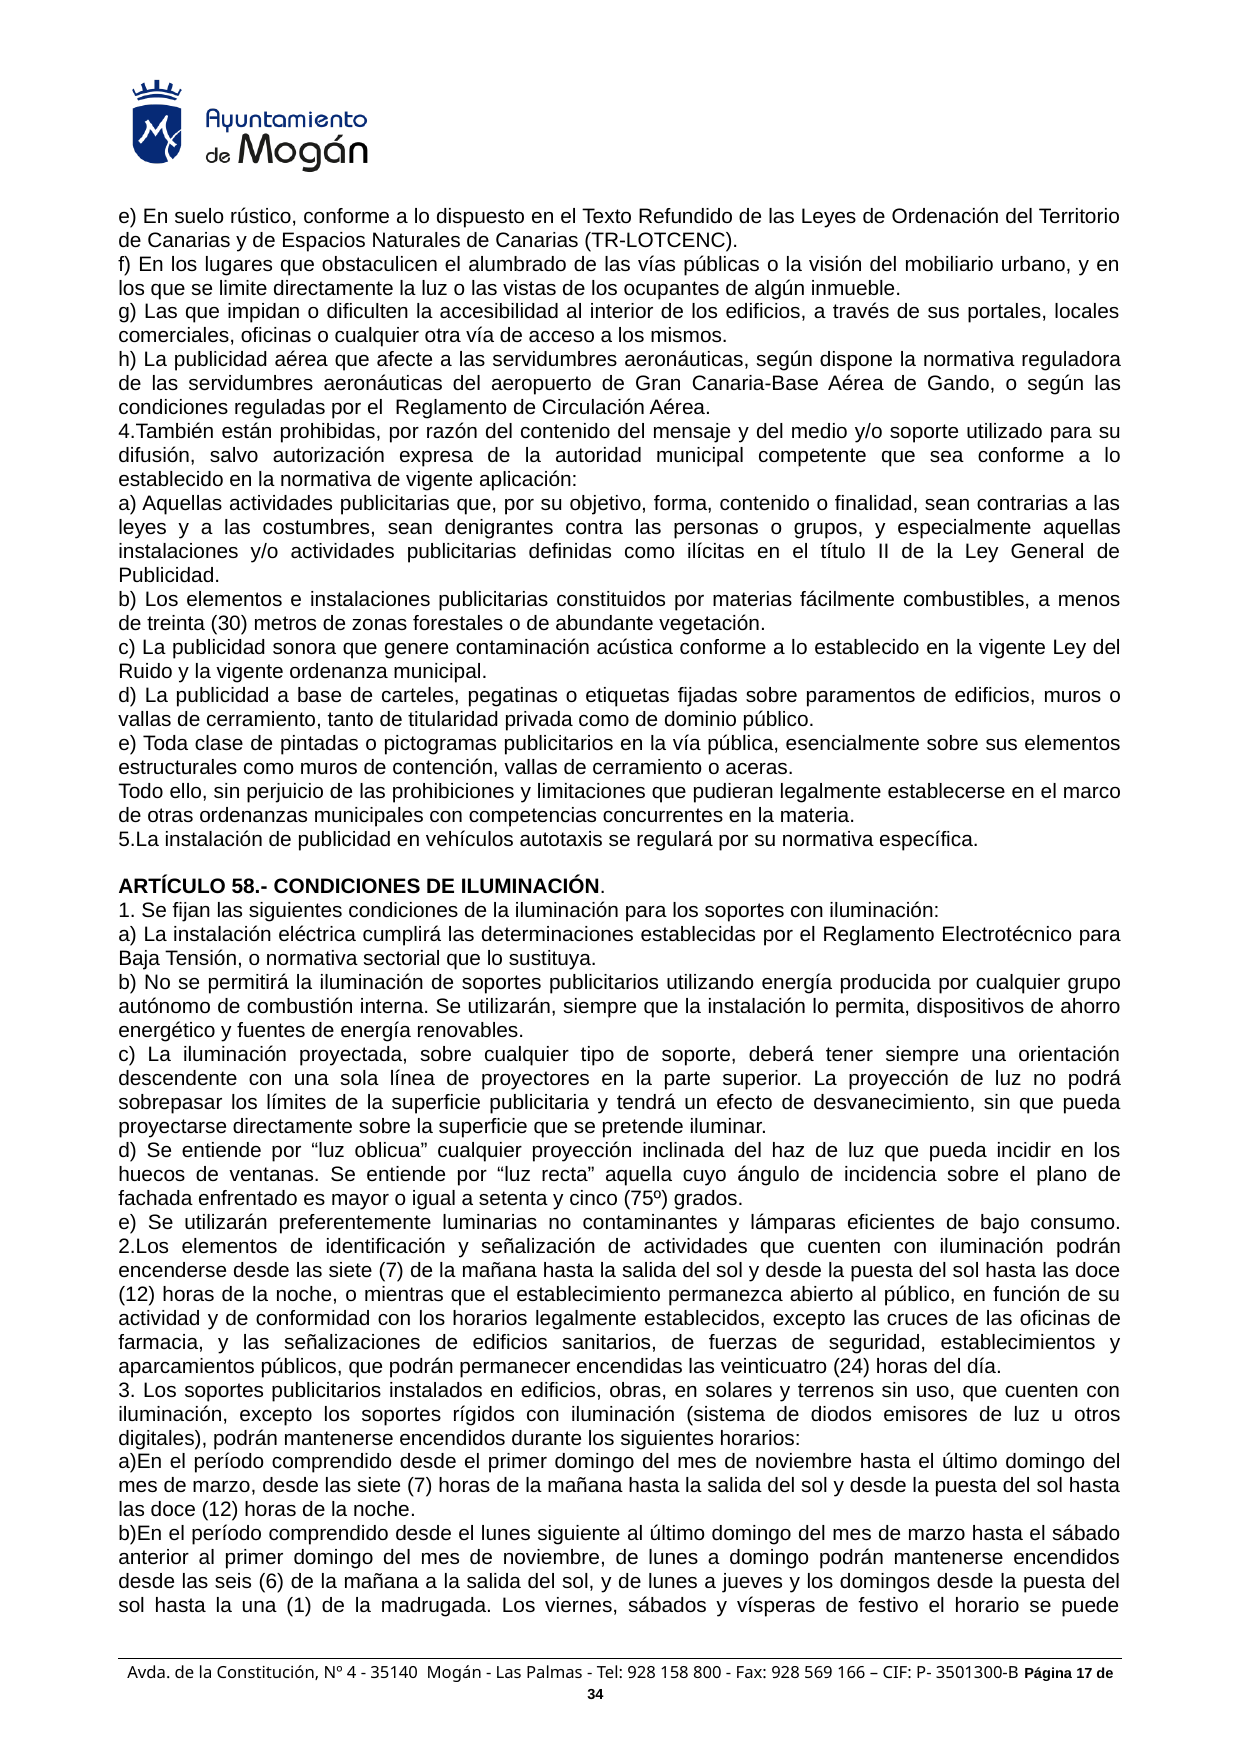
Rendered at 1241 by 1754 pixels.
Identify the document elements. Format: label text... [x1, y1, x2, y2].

text g) Las que impidan o dificulten la accesibilidad al interior de los edificios, a través de sus portales, locales comerciales, oficinas o cualquier otra vía de acceso a los mismos. [118, 299, 1122, 347]
text e) Se utilizarán preferentemente luminarias no contaminantes y lámparas eficientes de bajo consumo. 2.Los elementos de identificación y señalización de actividades que cuenten con iluminación podrán encenderse desde las siete (7) de la mañana hasta la salida del sol y desde la puesta del sol hasta las doce (12) horas de la noche, o mientras que el establecimiento permanezca abierto al público, en función de su actividad y de conformidad con los horarios legalmente establecidos, excepto las cruces de las oficinas de farmacia, y las señalizaciones de edificios sanitarios, de fuerzas de seguridad, establecimientos y aparcamientos públicos, que podrán permanecer encendidas las veinticuatro (24) horas del día. [118, 1210, 1122, 1377]
text c) La iluminación proyectada, sobre cualquier tipo de soporte, deberá tener siempre una orientación descendente con una sola línea de proyectores en la parte superior. La proyección de luz no podrá sobrepasar los límites de la superficie publicitaria y tendrá un efecto de desvanecimiento, sin que pueda proyectarse directamente sobre la superficie que se pretende iluminar. [118, 1042, 1122, 1138]
text b) No se permitirá la iluminación de soportes publicitarios utilizando energía producida por cualquier grupo autónomo de combustión interna. Se utilizarán, siempre que la instalación lo permita, dispositivos de ahorro energético y fuentes de energía renovables. [118, 970, 1122, 1042]
text a)En el período comprendido desde el primer domingo del mes de noviembre hasta el último domingo del mes de marzo, desde las siete (7) horas de la mañana hasta la salida del sol y desde la puesta del sol hasta las doce (12) horas de la noche. [118, 1449, 1122, 1521]
picture [117, 58, 385, 190]
text c) La publicidad sonora que genere contaminación acústica conforme a lo establecido en la vigente Ley del Ruido y la vigente ordenanza municipal. [118, 635, 1122, 683]
text 3. Los soportes publicitarios instalados en edificios, obras, en solares y terrenos sin uso, que cuenten con iluminación, excepto los soportes rígidos con iluminación (sistema de diodos emisores de luz u otros digitales), podrán mantenerse encendidos durante los siguientes horarios: [118, 1377, 1122, 1449]
text a) Aquellas actividades publicitarias que, por su objetivo, forma, contenido o finalidad, sean contrarias a las leyes y a las costumbres, sean denigrantes contra las personas o grupos, y especialmente aquellas instalaciones y/o actividades publicitarias definidas como ilícitas en el título II de la Ley General de Publicidad. [118, 491, 1122, 587]
text d) Se entiende por “luz oblicua” cualquier proyección inclinada del haz de luz que pueda incidir en los huecos de ventanas. Se entiende por “luz recta” aquella cuyo ángulo de incidencia sobre el plano de fachada enfrentado es mayor o igual a setenta y cinco (75º) grados. [118, 1138, 1122, 1210]
text f) En los lugares que obstaculicen el alumbrado de las vías públicas o la visión del mobiliario urbano, y en los que se limite directamente la luz o las vistas de los ocupantes de algún inmueble. [118, 251, 1122, 299]
text b)En el período comprendido desde el lunes siguiente al último domingo del mes de marzo hasta el sábado anterior al primer domingo del mes de noviembre, de lunes a domingo podrán mantenerse encendidos desde las seis (6) de la mañana a la salida del sol, y de lunes a jueves y los domingos desde la puesta del sol hasta la una (1) de la madrugada. Los viernes, sábados y vísperas de festivo el horario se puede [118, 1521, 1122, 1617]
text 5.La instalación de publicidad en vehículos autotaxis se regulará por su normativa específica. [118, 826, 1122, 850]
text h) La publicidad aérea que afecte a las servidumbres aeronáuticas, según dispone la normativa reguladora de las servidumbres aeronáuticas del aeropuerto de Gran Canaria-Base Aérea de Gando, o según las condiciones reguladas por el Reglamento de Circulación Aérea. [118, 347, 1122, 419]
text a) La instalación eléctrica cumplirá las determinaciones establecidas por el Reglamento Electrotécnico para Baja Tensión, o normativa sectorial que lo sustituya. [118, 922, 1122, 970]
text 4.También están prohibidas, por razón del contenido del mensaje y del medio y/o soporte utilizado para su difusión, salvo autorización expresa de la autoridad municipal competente que sea conforme a lo establecido en la normativa de vigente aplicación: [118, 419, 1122, 491]
text Todo ello, sin perjuicio de las prohibiciones y limitaciones que pudieran legalmente establecerse en el marco de otras ordenanzas municipales con competencias concurrentes en la materia. [118, 778, 1122, 826]
text e) Toda clase de pintadas o pictogramas publicitarios en la vía pública, esencialmente sobre sus elementos estructurales como muros de contención, vallas de cerramiento o aceras. [118, 731, 1122, 778]
text 1. Se fijan las siguientes condiciones de la iluminación para los soportes con iluminación: [118, 898, 1122, 922]
text e) En suelo rústico, conforme a lo dispuesto en el Texto Refundido de las Leyes de Ordenación del Territorio de Canarias y de Espacios Naturales de Canarias (TR-LOTCENC). [118, 203, 1122, 251]
text b) Los elementos e instalaciones publicitarias constituidos por materias fácilmente combustibles, a menos de treinta (30) metros de zonas forestales o de abundante vegetación. [118, 587, 1122, 635]
text d) La publicidad a base de carteles, pegatinas o etiquetas fijadas sobre paramentos de edificios, muros o vallas de cerramiento, tanto de titularidad privada como de dominio público. [118, 683, 1122, 731]
text ARTÍCULO 58.- CONDICIONES DE ILUMINACIÓN. [118, 850, 1122, 898]
